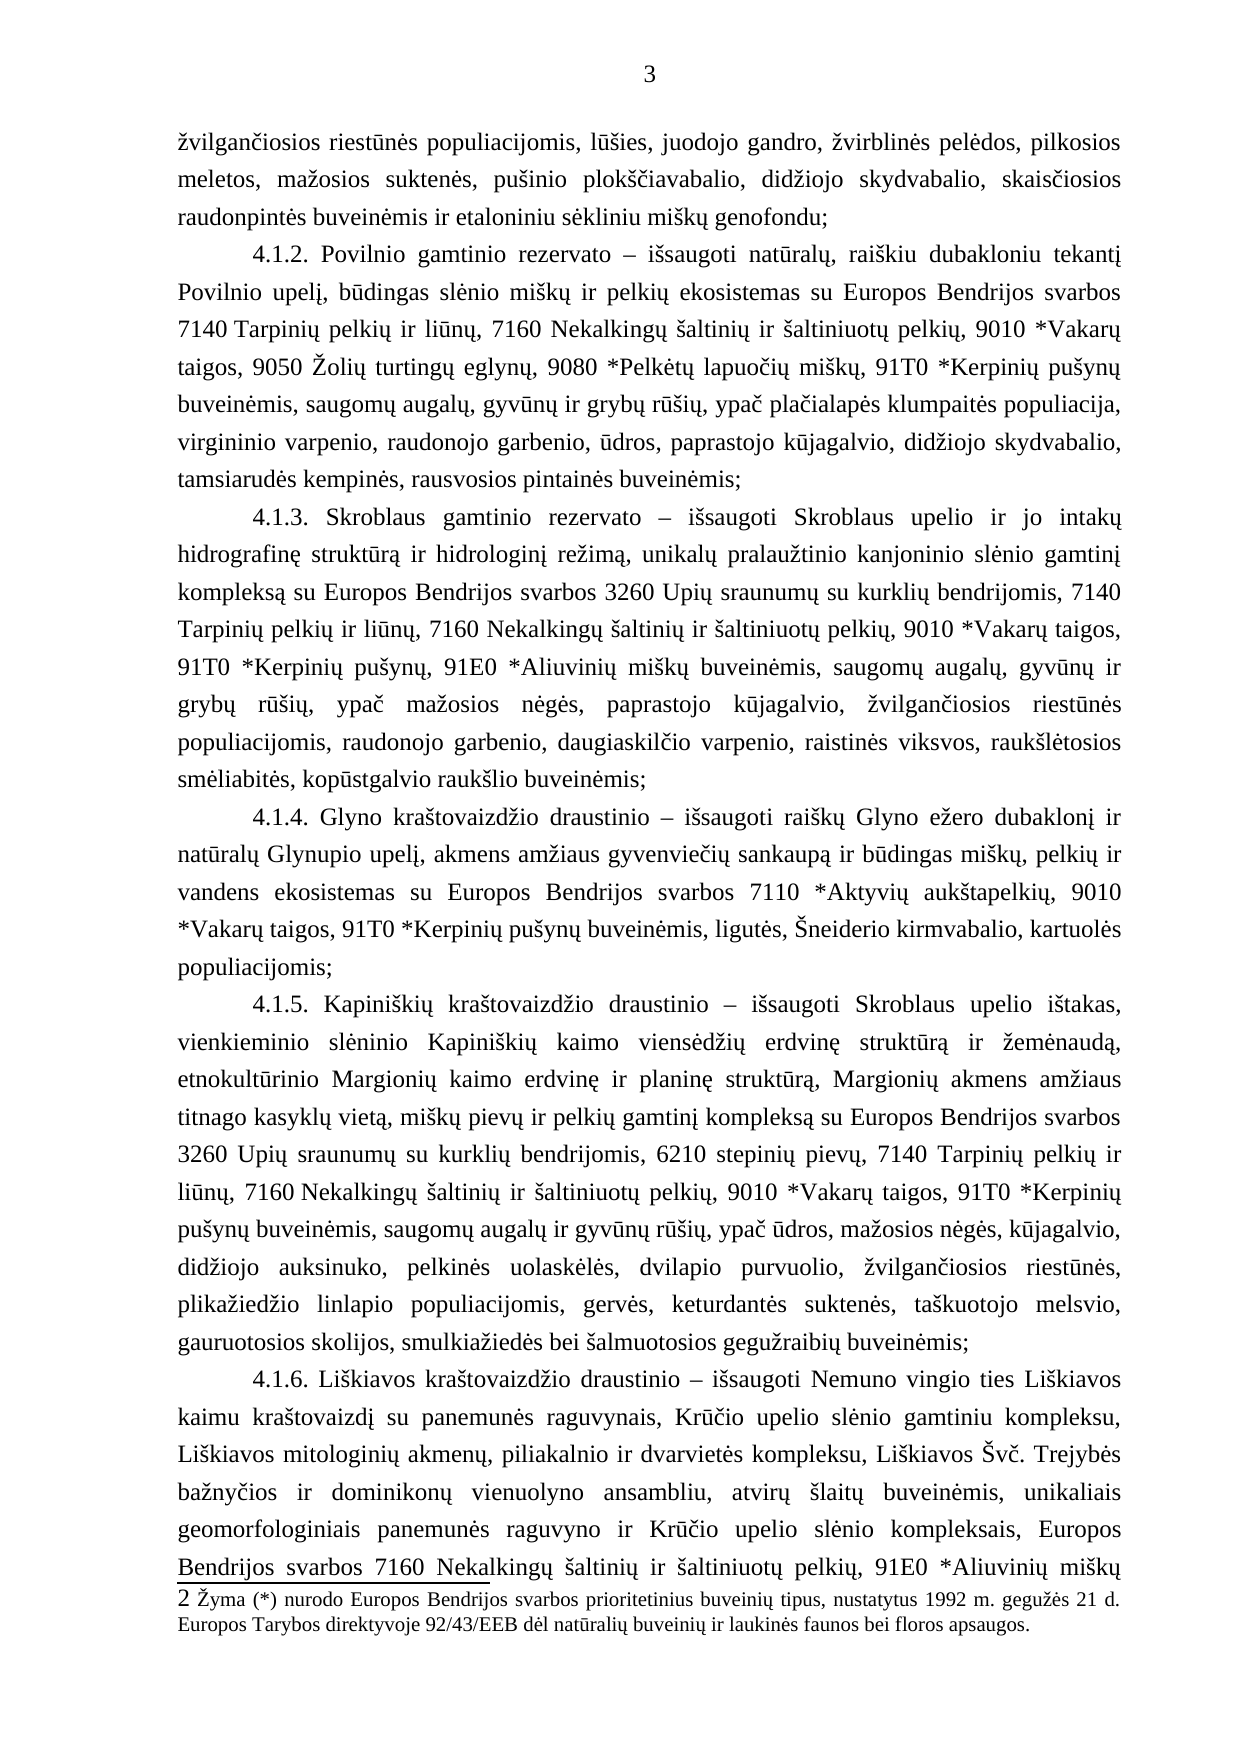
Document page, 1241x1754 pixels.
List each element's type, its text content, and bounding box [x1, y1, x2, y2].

text 4.1.2. Povilnio gamtinio rezervato – išsaugoti natūralų, raiškiu dubakloniu tekantį Povilnio upelį, būdingas slėnio miškų ir pelkių ekosistemas su Europos Bendrijos svarbos 7140 Tarpinių pelkių ir liūnų, 7160 Nekalkingų šaltinių ir šaltiniuotų pelkių, 9010 *Vakarų taigos, 9050 Žolių turtingų eglynų, 9080 *Pelkėtų lapuočių miškų, 91T0 *Kerpinių pušynų buveinėmis, saugomų augalų, gyvūnų ir grybų rūšių, ypač plačialapės klumpaitės populiacija, virgininio varpenio, raudonojo garbenio, ūdros, paprastojo kūjagalvio, didžiojo skydvabalio, tamsiarudės kempinės, rausvosios pintainės buveinėmis; [177, 231, 1122, 493]
text 4.1.3. Skroblaus gamtinio rezervato – išsaugoti Skroblaus upelio ir jo intakų hidrografinę struktūrą ir hidrologinį režimą, unikalų pralaužtinio kanjoninio slėnio gamtinį kompleksą su Europos Bendrijos svarbos 3260 Upių sraunumų su kurklių bendrijomis, 7140 Tarpinių pelkių ir liūnų, 7160 Nekalkingų šaltinių ir šaltiniuotų pelkių, 9010 *Vakarų taigos, 91T0 *Kerpinių pušynų, 91E0 *Aliuvinių miškų buveinėmis, saugomų augalų, gyvūnų ir grybų rūšių, ypač mažosios nėgės, paprastojo kūjagalvio, žvilgančiosios riestūnės populiacijomis, raudonojo garbenio, daugiaskilčio varpenio, raistinės viksvos, raukšlėtosios smėliabitės, kopūstgalvio raukšlio buveinėmis; [177, 493, 1122, 793]
text 4.1.4. Glyno kraštovaizdžio draustinio – išsaugoti raiškų Glyno ežero dubaklonį ir natūralų Glynupio upelį, akmens amžiaus gyvenviečių sankaupą ir būdingas miškų, pelkių ir vandens ekosistemas su Europos Bendrijos svarbos 7110 *Aktyvių aukštapelkių, 9010 *Vakarų taigos, 91T0 *Kerpinių pušynų buveinėmis, ligutės, Šneiderio kirmvabalio, kartuolės populiacijomis; [177, 793, 1122, 981]
text žvilgančiosios riestūnės populiacijomis, lūšies, juodojo gandro, žvirblinės pelėdos, pilkosios meletos, mažosios suktenės, pušinio plokščiavabalio, didžiojo skydvabalio, skaisčiosios raudonpintės buveinėmis ir etaloniniu sėkliniu miškų genofondu; [177, 118, 1122, 231]
text 4.1.5. Kapiniškių kraštovaizdžio draustinio – išsaugoti Skroblaus upelio ištakas, vienkieminio slėninio Kapiniškių kaimo viensėdžių erdvinę struktūrą ir žemėnaudą, etnokultūrinio Margionių kaimo erdvinę ir planinę struktūrą, Margionių akmens amžiaus titnago kasyklų vietą, miškų pievų ir pelkių gamtinį kompleksą su Europos Bendrijos svarbos 3260 Upių sraunumų su kurklių bendrijomis, 6210 stepinių pievų, 7140 Tarpinių pelkių ir liūnų, 7160 Nekalkingų šaltinių ir šaltiniuotų pelkių, 9010 *Vakarų taigos, 91T0 *Kerpinių pušynų buveinėmis, saugomų augalų ir gyvūnų rūšių, ypač ūdros, mažosios nėgės, kūjagalvio, didžiojo auksinuko, pelkinės uolaskėlės, dvilapio purvuolio, žvilgančiosios riestūnės, plikažiedžio linlapio populiacijomis, gervės, keturdantės suktenės, taškuotojo melsvio, gauruotosios skolijos, smulkiažiedės bei šalmuotosios gegužraibių buveinėmis; [177, 981, 1122, 1356]
text 4.1.6. Liškiavos kraštovaizdžio draustinio – išsaugoti Nemuno vingio ties Liškiavos kaimu kraštovaizdį su panemunės raguvynais, Krūčio upelio slėnio gamtiniu kompleksu, Liškiavos mitologinių akmenų, piliakalnio ir dvarvietės kompleksu, Liškiavos Švč. Trejybės bažnyčios ir dominikonų vienuolyno ansambliu, atvirų šlaitų buveinėmis, unikaliais geomorfologiniais panemunės raguvyno ir Krūčio upelio slėnio kompleksais, Europos Bendrijos svarbos 7160 Nekalkingų šaltinių ir šaltiniuotų pelkių, 91E0 *Aliuvinių miškų [177, 1356, 1122, 1581]
text Žyma (*) nurodo Europos Bendrijos svarbos prioritetinius buveinių tipus, nustatytus 1992 m. gegužės 21 d. Europos Tarybos direktyvoje 92/43/EEB dėl natūralių buveinių ir laukinės faunos bei floros apsaugos. [177, 1583, 1122, 1636]
